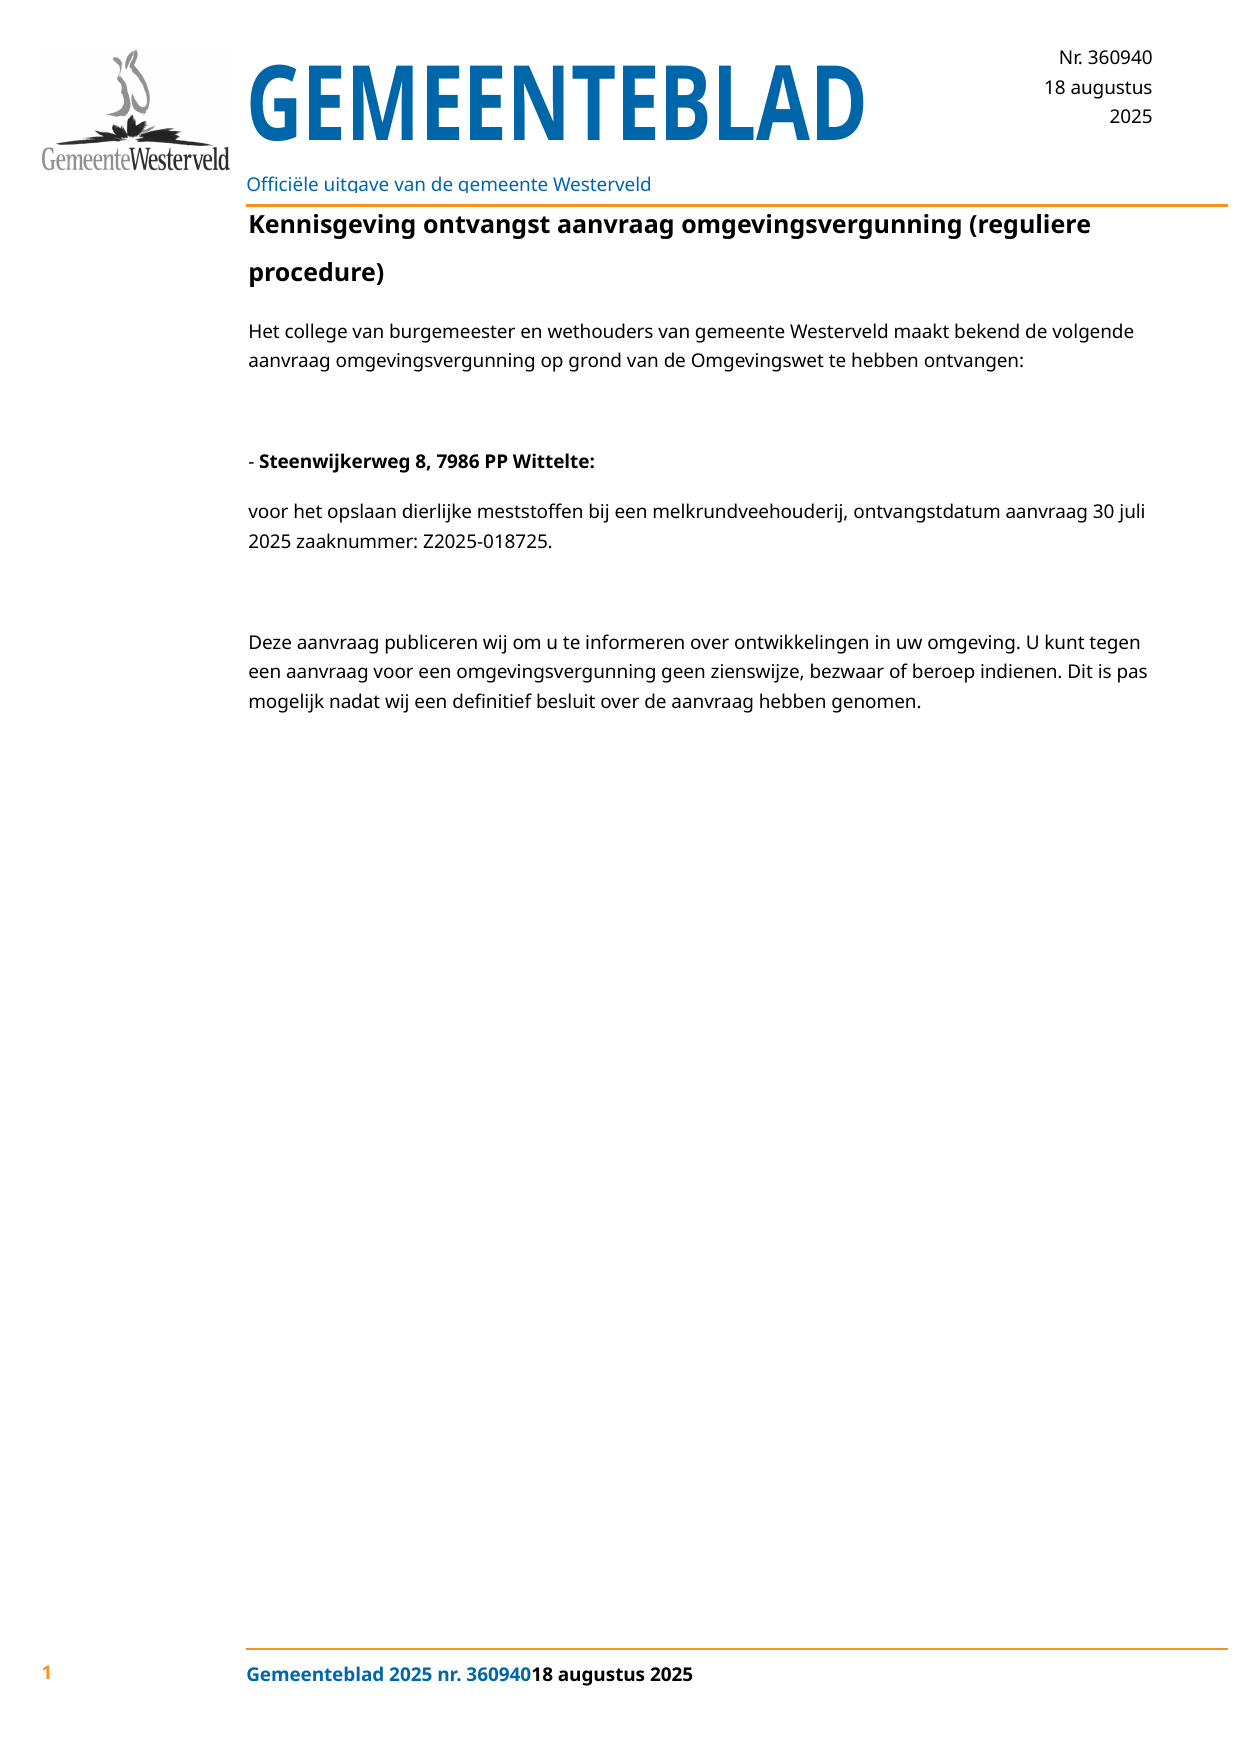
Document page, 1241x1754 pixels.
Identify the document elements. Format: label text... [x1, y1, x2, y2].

text Het college van burgemeester en wethouders van gemeente Westerveld maakt bekend de volgende aanvraag omgevingsvergunning op grond van de Omgevingswet te hebben ontvangen: [248, 318, 1152, 373]
text voor het opslaan dierlijke meststoffen bij een melkrundveehouderij, ontvangstdatum aanvraag 30 juli 2025 zaaknummer: Z2025-018725. [248, 499, 1152, 554]
text Kennisgeving ontvangst aanvraag omgevingsvergunning (reguliere procedure) [248, 207, 1152, 288]
picture [41, 47, 231, 172]
text Deze aanvraag publiceren wij om u te informeren over ontwikkelingen in uw omgeving. U kunt tegen een aanvraag voor een omgevingsvergunning geen zienswijze, bezwaar of beroep indienen. Dit is pas mogelijk nadat wij een definitief besluit over de aanvraag hebben genomen. [248, 629, 1152, 714]
text - Steenwijkerweg 8, 7986 PP Wittelte: [248, 448, 1152, 474]
